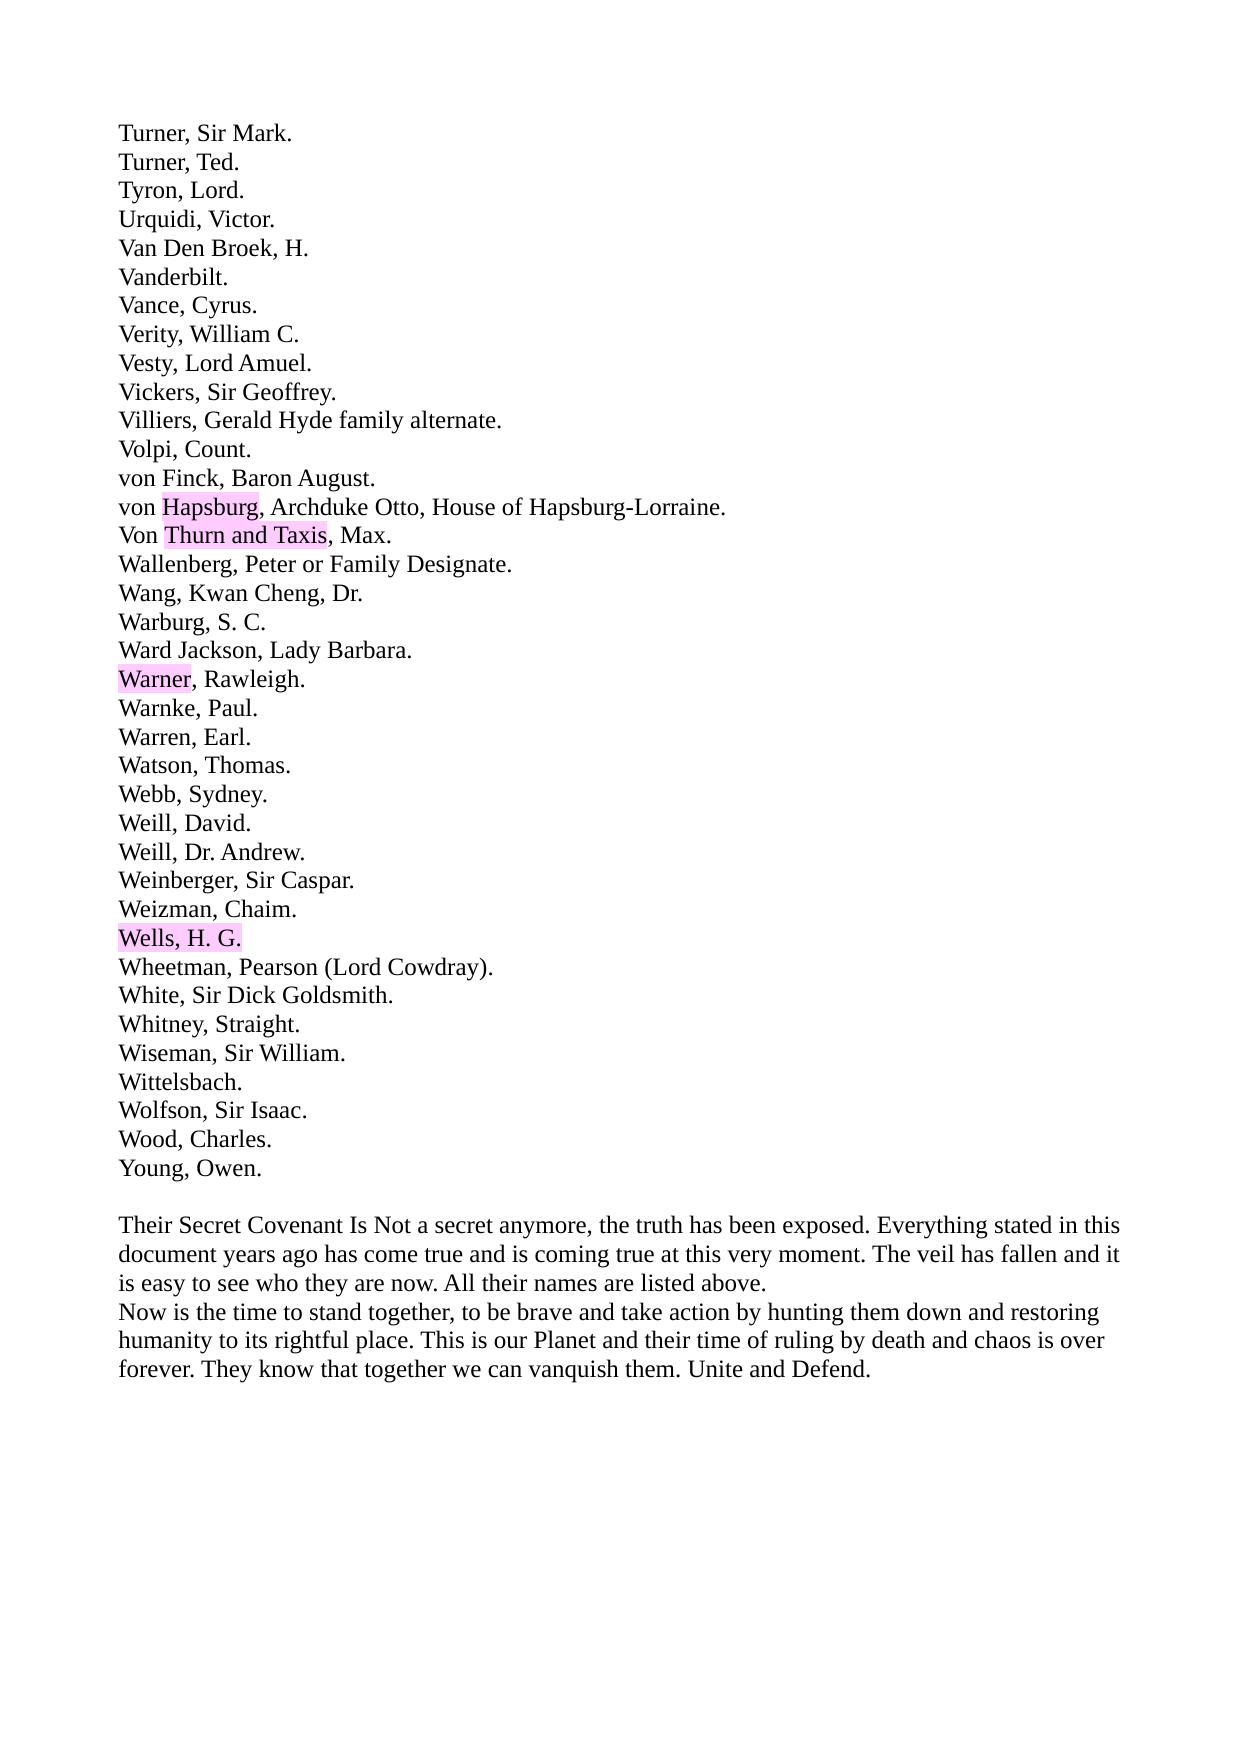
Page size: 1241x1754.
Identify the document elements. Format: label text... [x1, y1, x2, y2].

text Warburg, S. C. [118, 607, 1122, 636]
text Turner, Ted. [118, 147, 1122, 176]
text Wiseman, Sir William. [118, 1038, 1122, 1067]
text Villiers, Gerald Hyde family alternate. [118, 406, 1122, 434]
text Von Thurn and Taxis, Max. [118, 521, 1122, 549]
text Warner, Rawleigh. [118, 664, 1122, 693]
text Watson, Thomas. [118, 751, 1122, 779]
text Weill, Dr. Andrew. [118, 837, 1122, 866]
text Warnke, Paul. [118, 693, 1122, 722]
text von Hapsburg, Archduke Otto, House of Hapsburg-Lorraine. [118, 492, 1122, 521]
text Wheetman, Pearson (Lord Cowdray). [118, 952, 1122, 981]
text Turner, Sir Mark. [118, 118, 1122, 147]
text Volpi, Count. [118, 434, 1122, 463]
text Webb, Sydney. [118, 779, 1122, 808]
text White, Sir Dick Goldsmith. [118, 981, 1122, 1009]
text Verity, William C. [118, 319, 1122, 348]
text Wolfson, Sir Isaac. [118, 1096, 1122, 1124]
text Vickers, Sir Geoffrey. [118, 377, 1122, 406]
text Whitney, Straight. [118, 1009, 1122, 1038]
text Warren, Earl. [118, 722, 1122, 751]
text Tyron, Lord. [118, 176, 1122, 204]
text Urquidi, Victor. [118, 204, 1122, 233]
text Wells, H. G. [118, 923, 1122, 952]
text Wang, Kwan Cheng, Dr. [118, 578, 1122, 607]
text Now is the time to stand together, to be brave and take action by hunting them down and restoring humanity to its rightful place. This is our Planet and their time of ruling by death and chaos is over forever. They know that together we can vanquish them. Unite and Defend. [118, 1297, 1122, 1383]
text von Finck, Baron August. [118, 463, 1122, 492]
text Wood, Charles. [118, 1124, 1122, 1153]
text Wittelsbach. [118, 1067, 1122, 1096]
text Vanderbilt. [118, 262, 1122, 291]
text Van Den Broek, H. [118, 233, 1122, 262]
text Vance, Cyrus. [118, 291, 1122, 319]
text Young, Owen. [118, 1153, 1122, 1182]
text Wallenberg, Peter or Family Designate. [118, 549, 1122, 578]
text Their Secret Covenant Is Not a secret anymore, the truth has been exposed. Everything stated in this document years ago has come true and is coming true at this very moment. The veil has fallen and it is easy to see who they are now. All their names are listed above. [118, 1211, 1122, 1297]
text Weinberger, Sir Caspar. [118, 866, 1122, 894]
text Ward Jackson, Lady Barbara. [118, 636, 1122, 664]
text Weizman, Chaim. [118, 894, 1122, 923]
text Vesty, Lord Amuel. [118, 348, 1122, 377]
text Weill, David. [118, 808, 1122, 837]
